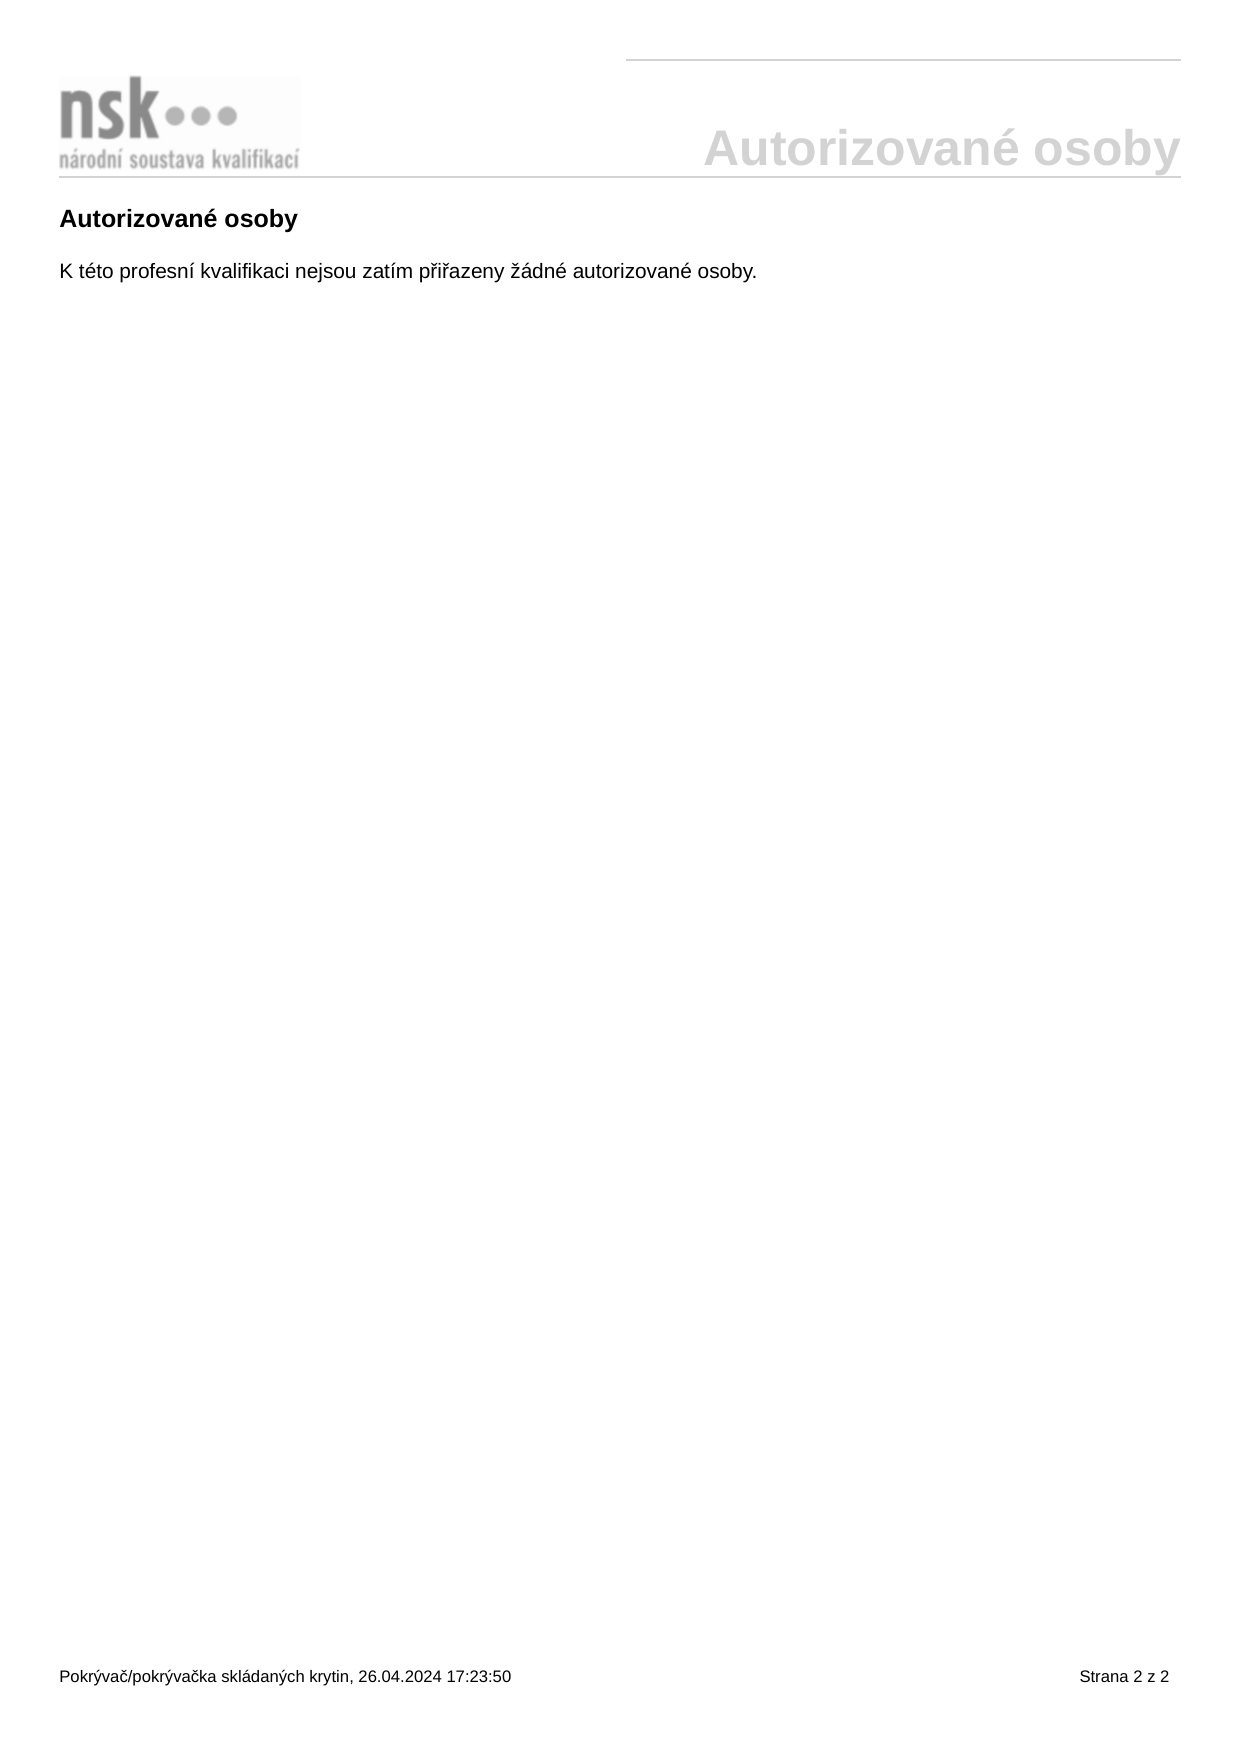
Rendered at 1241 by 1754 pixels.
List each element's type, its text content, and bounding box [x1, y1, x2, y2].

table_cell [862, 283, 1169, 583]
table_cell [1169, 1183, 1181, 1421]
table_cell [59, 583, 483, 883]
table_cell [1169, 1421, 1181, 1658]
table_cell [626, 236, 862, 259]
table_cell [1169, 283, 1181, 583]
table_cell [59, 178, 1181, 194]
table_cell [484, 1421, 620, 1658]
table_cell [862, 1183, 1169, 1421]
table_cell [620, 236, 626, 259]
table_cell [484, 883, 620, 1183]
table_cell [626, 583, 862, 883]
table_cell [59, 171, 483, 176]
table_cell [626, 1421, 862, 1658]
table_cell [59, 1183, 483, 1421]
table_cell [59, 1421, 483, 1658]
table_cell [862, 583, 1169, 883]
table_cell [59, 283, 483, 583]
table_cell [626, 194, 862, 200]
table_cell [59, 883, 483, 1183]
table_cell [620, 883, 626, 1183]
table_cell Autorizované osoby [59, 200, 1181, 236]
table_cell K této profesní kvalifikaci nejsou zatím přiřazeny žádné autorizované osoby. [59, 259, 1181, 283]
table_cell [862, 1421, 1169, 1658]
table_cell [1169, 1658, 1181, 1694]
table_cell [1169, 194, 1181, 200]
table_cell [862, 236, 1169, 259]
table_cell [484, 1183, 620, 1421]
table_cell Strana 2 z 2 [862, 1658, 1169, 1694]
table_cell Pokrývač/pokrývačka skládaných krytin, 26.04.2024 17:23:50 [59, 1658, 862, 1694]
table_cell [626, 883, 862, 1183]
table_cell [484, 194, 620, 200]
table_cell [484, 283, 620, 583]
table_cell [621, 59, 626, 170]
table_cell [59, 194, 483, 200]
table_cell [1169, 583, 1181, 883]
table_cell [626, 1183, 862, 1421]
table_cell [620, 1421, 626, 1658]
table_cell [484, 236, 620, 259]
table_cell [626, 283, 862, 583]
table_cell [1169, 236, 1181, 259]
table_cell [59, 236, 483, 259]
table_cell [620, 1183, 626, 1421]
picture [58, 59, 621, 171]
table_cell [862, 883, 1169, 1183]
table_cell [1169, 883, 1181, 1183]
table_cell [620, 583, 626, 883]
table_cell [484, 583, 620, 883]
table_cell [620, 283, 626, 583]
table_cell Autorizované osoby [626, 61, 1181, 176]
table_cell [484, 171, 620, 176]
table_cell [862, 194, 1169, 200]
